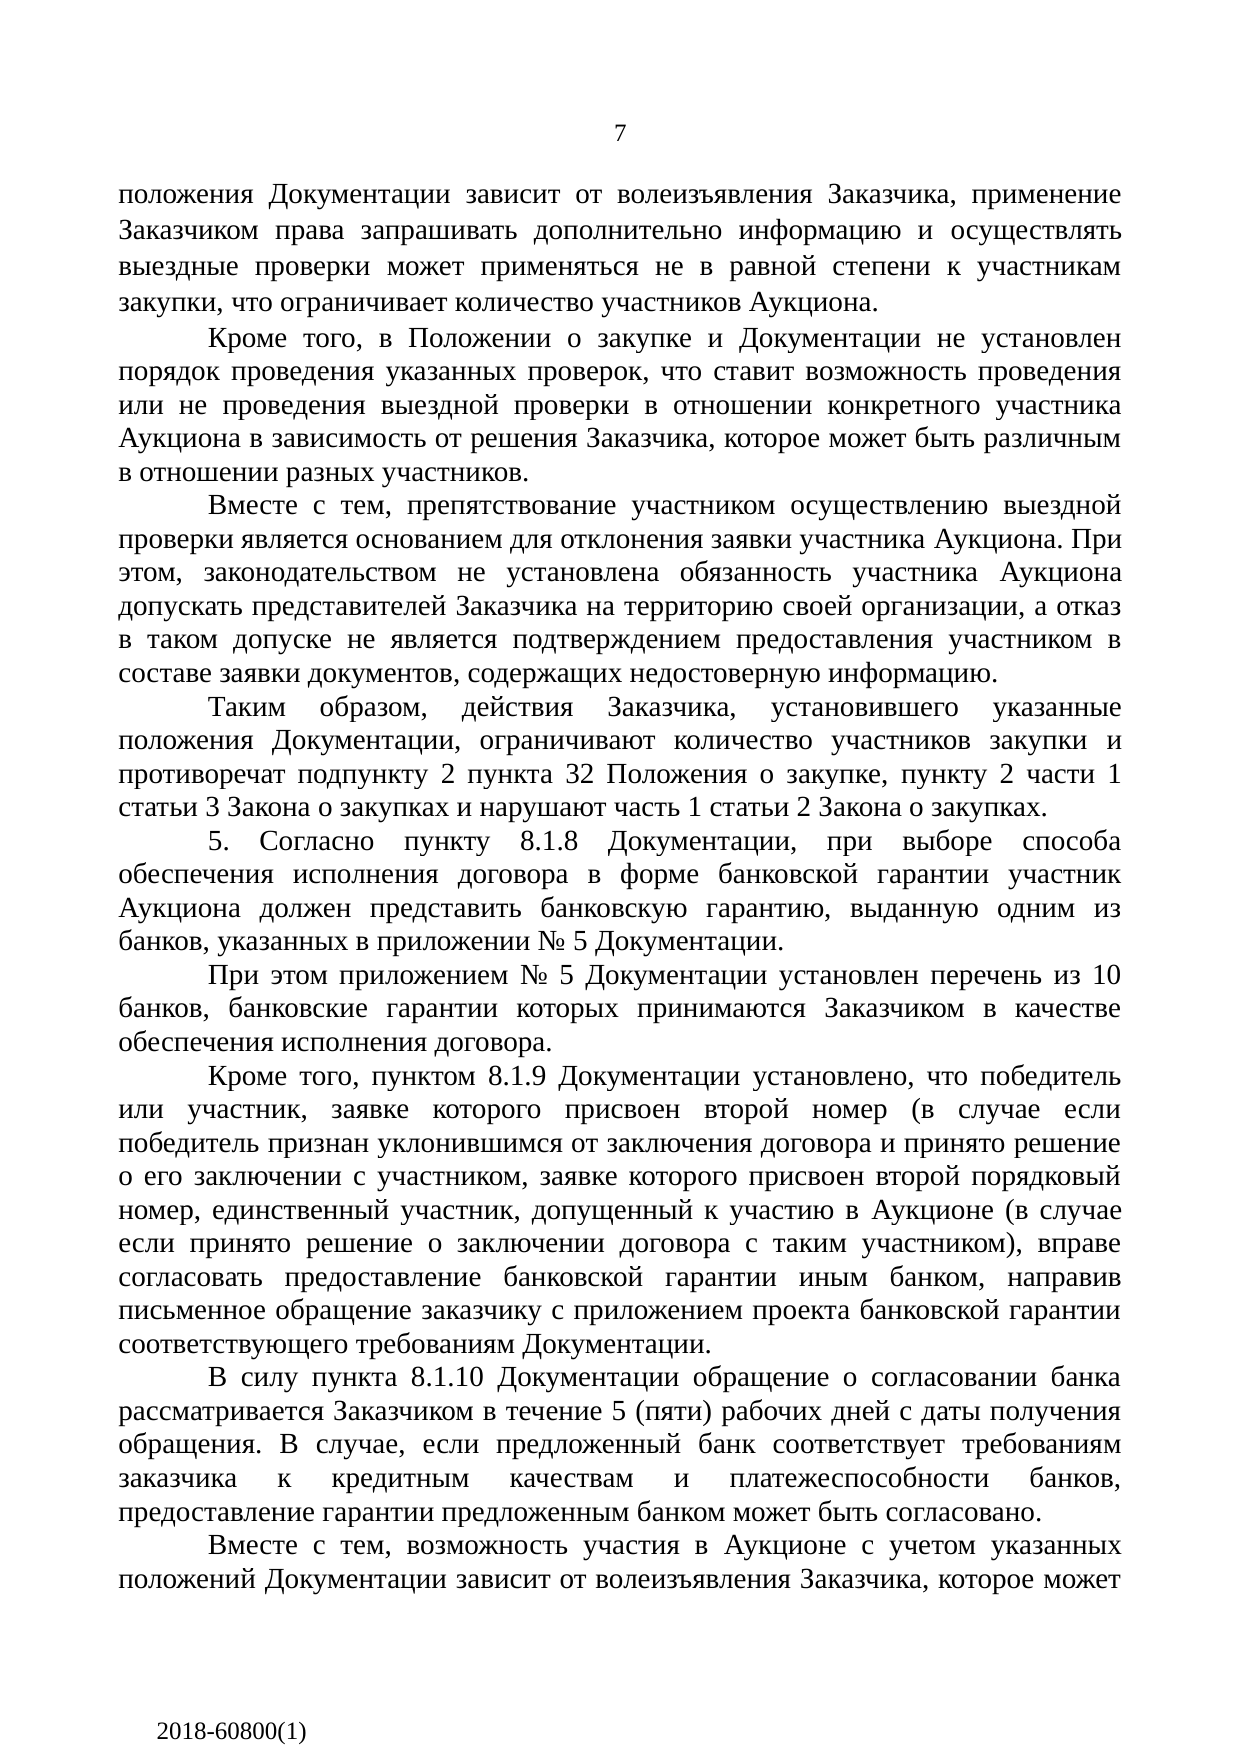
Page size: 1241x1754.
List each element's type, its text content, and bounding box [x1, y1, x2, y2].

text Кроме того, пунктом 8.1.9 Документации установлено, что победитель или участник, заявке которого присвоен второй номер (в случае если победитель признан уклонившимся от заключения договора и принято решение о его заключении с участником, заявке которого присвоен второй порядковый номер, единственный участник, допущенный к участию в Аукционе (в случае если принято решение о заключении договора с таким участником), вправе согласовать предоставление банковской гарантии иным банком, направив письменное обращение заказчику с приложением проекта банковской гарантии соответствующего требованиям Документации. [118, 1058, 1122, 1359]
text В силу пункта 8.1.10 Документации обращение о согласовании банка рассматривается Заказчиком в течение 5 (пяти) рабочих дней с даты получения обращения. В случае, если предложенный банк соответствует требованиям заказчика к кредитным качествам и платежеспособности банков, предоставление гарантии предложенным банком может быть согласовано. [118, 1359, 1122, 1527]
text положения Документации зависит от волеизъявления Заказчика, применение Заказчиком права запрашивать дополнительно информацию и осуществлять выездные проверки может применяться не в равной степени к участникам закупки, что ограничивает количество участников Аукциона. [118, 176, 1122, 317]
text Вместе с тем, препятствование участником осуществлению выездной проверки является основанием для отклонения заявки участника Аукциона. При этом, законодательством не установлена обязанность участника Аукциона допускать представителей Заказчика на территорию своей организации, а отказ в таком допуске не является подтверждением предоставления участником в составе заявки документов, содержащих недостоверную информацию. [118, 487, 1122, 689]
text Таким образом, действия Заказчика, установившего указанные положения Документации, ограничивают количество участников закупки и противоречат подпункту 2 пункта 32 Положения о закупке, пункту 2 части 1 статьи 3 Закона о закупках и нарушают часть 1 статьи 2 Закона о закупках. [118, 689, 1122, 823]
text 5. Согласно пункту 8.1.8 Документации, при выборе способа обеспечения исполнения договора в форме банковской гарантии участник Аукциона должен представить банковскую гарантию, выданную одним из банков, указанных в приложении № 5 Документации. [118, 823, 1122, 957]
text При этом приложением № 5 Документации установлен перечень из 10 банков, банковские гарантии которых принимаются Заказчиком в качестве обеспечения исполнения договора. [118, 957, 1122, 1058]
text Кроме того, в Положении о закупке и Документации не установлен порядок проведения указанных проверок, что ставит возможность проведения или не проведения выездной проверки в отношении конкретного участника Аукциона в зависимость от решения Заказчика, которое может быть различным в отношении разных участников. [118, 320, 1122, 487]
text Вместе с тем, возможность участия в Аукционе с учетом указанных положений Документации зависит от волеизъявления Заказчика, которое может [118, 1527, 1122, 1594]
